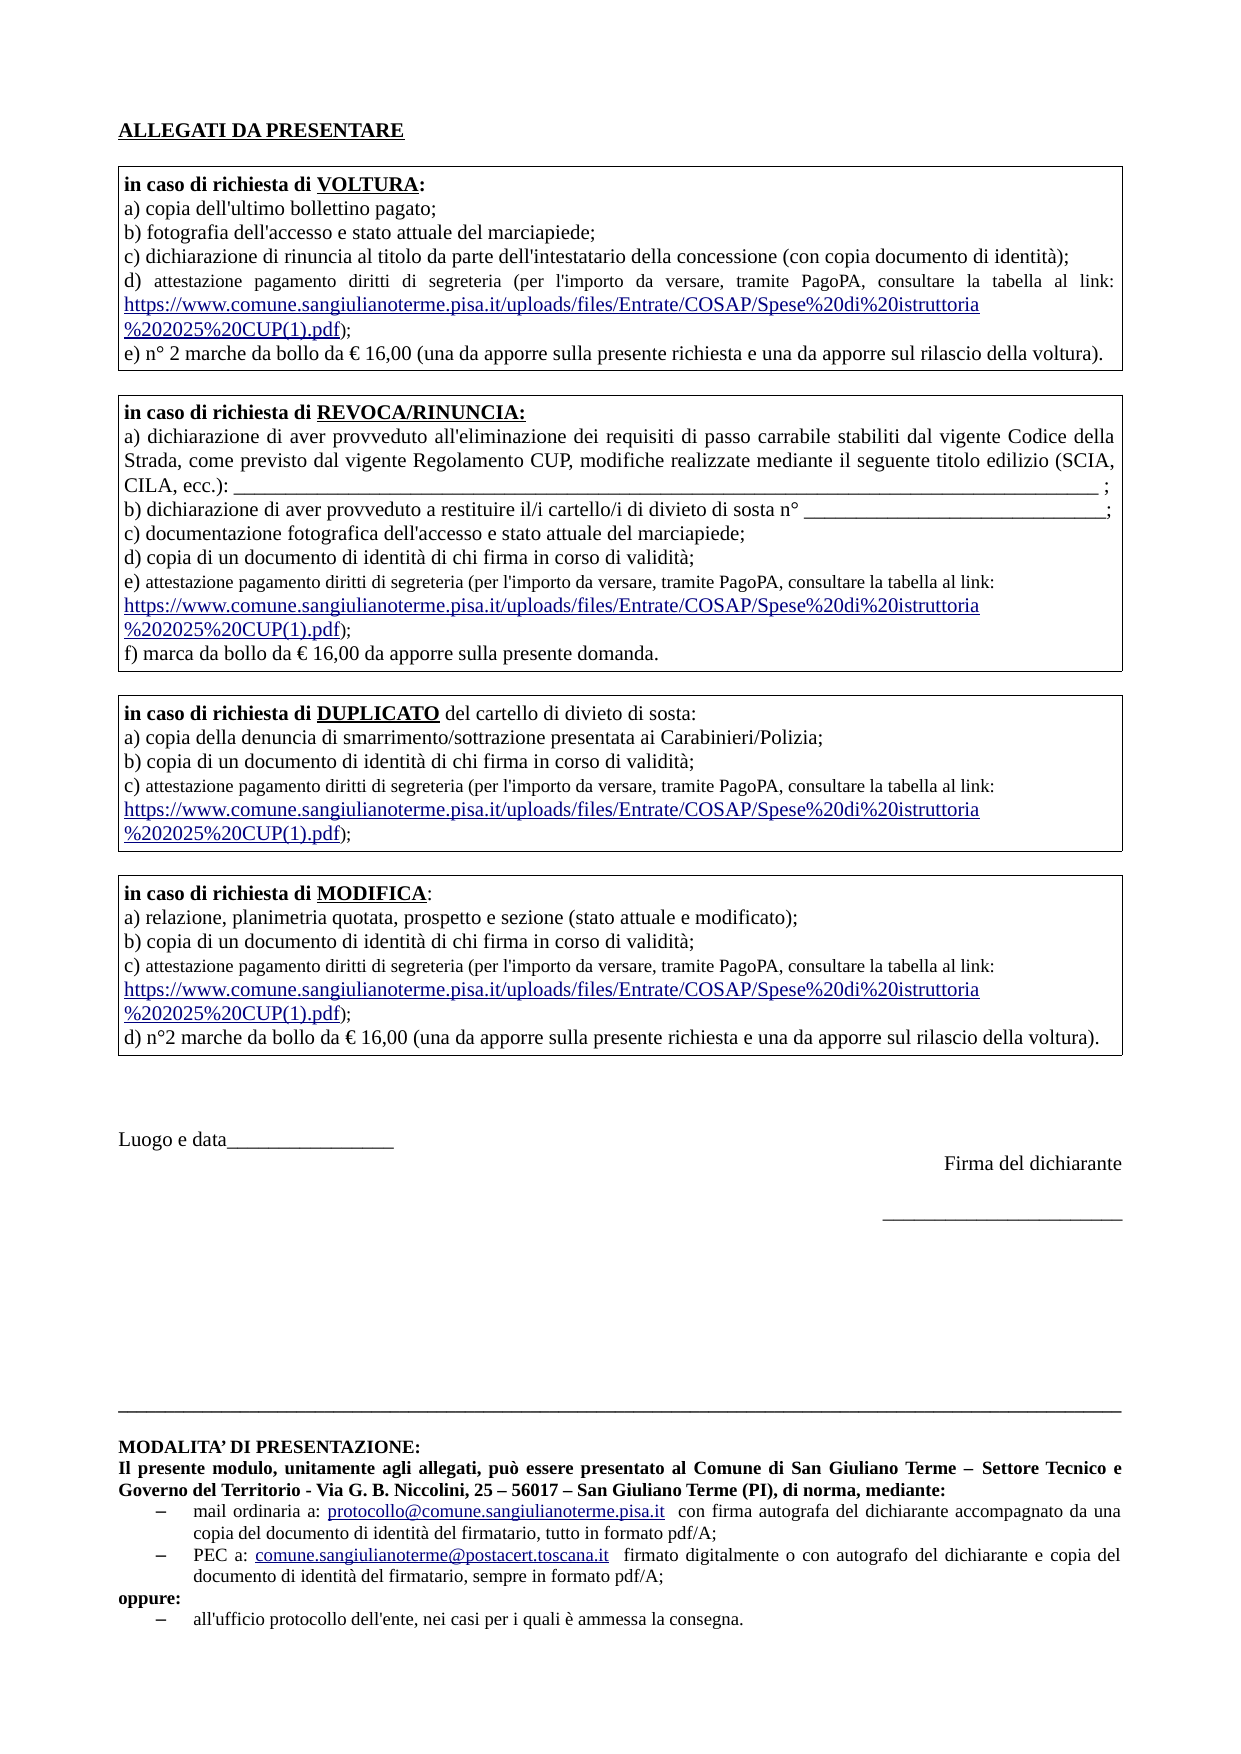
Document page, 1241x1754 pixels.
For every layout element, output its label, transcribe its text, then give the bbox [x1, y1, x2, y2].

text ___________________________________________________________________________________________________________ [118, 1392, 1122, 1411]
text oppure: [118, 1587, 1122, 1608]
list mail ordinaria a: protocollo@comune.sangiulianoterme.pisa.it con firma autografa del dichiarante accompagnato da una copia del documento di identità del firmatario, tutto in formato pdf/A; [156, 1500, 1122, 1543]
table_header in caso di richiesta di REVOCA/RINUNCIA: a) dichiarazione di aver provveduto all'eliminazione dei requisiti di passo carrabile stabiliti dal vigente Codice della Strada, come previsto dal vigente Regolamento CUP, modifiche realizzate mediante il seguente titolo edilizio (SCIA, CILA, ecc.): ___________________________________________________________________________________ ; b) dichiarazione di aver provveduto a restituire il/i cartello/i di divieto di sosta n° _____________________________; c) documentazione fotografica dell'accesso e stato attuale del marciapiede; d) copia di un documento di identità di chi firma in corso di validità; e) attestazione pagamento diritti di segreteria (per l'importo da versare, tramite PagoPA, consultare la tabella al link: https://www.comune.sangiulianoterme.pisa.it/uploads/files/Entrate/COSAP/Spese%20di%20istruttoria%202025%20CUP(1).pdf); f) marca da bollo da € 16,00 da apporre sulla presente domanda. [119, 396, 1122, 671]
text _______________________ [118, 1199, 1122, 1223]
table_header in caso di richiesta di VOLTURA: a) copia dell'ultimo bollettino pagato; b) fotografia dell'accesso e stato attuale del marciapiede; c) dichiarazione di rinuncia al titolo da parte dell'intestatario della concessione (con copia documento di identità); d) attestazione pagamento diritti di segreteria (per l'importo da versare, tramite PagoPA, consultare la tabella al link: https://www.comune.sangiulianoterme.pisa.it/uploads/files/Entrate/COSAP/Spese%20di%20istruttoria%202025%20CUP(1).pdf); e) n° 2 marche da bollo da € 16,00 (una da apporre sulla presente richiesta e una da apporre sul rilascio della voltura). [119, 167, 1122, 370]
table_header in caso di richiesta di MODIFICA: a) relazione, planimetria quotata, prospetto e sezione (stato attuale e modificato); b) copia di un documento di identità di chi firma in corso di validità; c) attestazione pagamento diritti di segreteria (per l'importo da versare, tramite PagoPA, consultare la tabella al link: https://www.comune.sangiulianoterme.pisa.it/uploads/files/Entrate/COSAP/Spese%20di%20istruttoria%202025%20CUP(1).pdf); d) n°2 marche da bollo da € 16,00 (una da apporre sulla presente richiesta e una da apporre sul rilascio della voltura). [119, 876, 1122, 1055]
text Il presente modulo, unitamente agli allegati, può essere presentato al Comune di San Giuliano Terme – Settore Tecnico e Governo del Territorio - Via G. B. Niccolini, 25 – 56017 – San Giuliano Terme (PI), di norma, mediante: [118, 1457, 1122, 1500]
list PEC a: comune.sangiulianoterme@postacert.toscana.it firmato digitalmente o con autografo del dichiarante e copia del documento di identità del firmatario, sempre in formato pdf/A; [156, 1543, 1122, 1587]
text Firma del dichiarante [118, 1151, 1122, 1175]
text MODALITA’ DI PRESENTAZIONE: [118, 1436, 1122, 1457]
text ALLEGATI DA PRESENTARE [118, 118, 1122, 142]
text Luogo e data________________ [118, 1127, 1122, 1151]
table_header in caso di richiesta di DUPLICATO del cartello di divieto di sosta: a) copia della denuncia di smarrimento/sottrazione presentata ai Carabinieri/Polizia; b) copia di un documento di identità di chi firma in corso di validità; c) attestazione pagamento diritti di segreteria (per l'importo da versare, tramite PagoPA, consultare la tabella al link: https://www.comune.sangiulianoterme.pisa.it/uploads/files/Entrate/COSAP/Spese%20di%20istruttoria%202025%20CUP(1).pdf); [119, 696, 1122, 851]
list all'ufficio protocollo dell'ente, nei casi per i quali è ammessa la consegna. [156, 1608, 1122, 1630]
